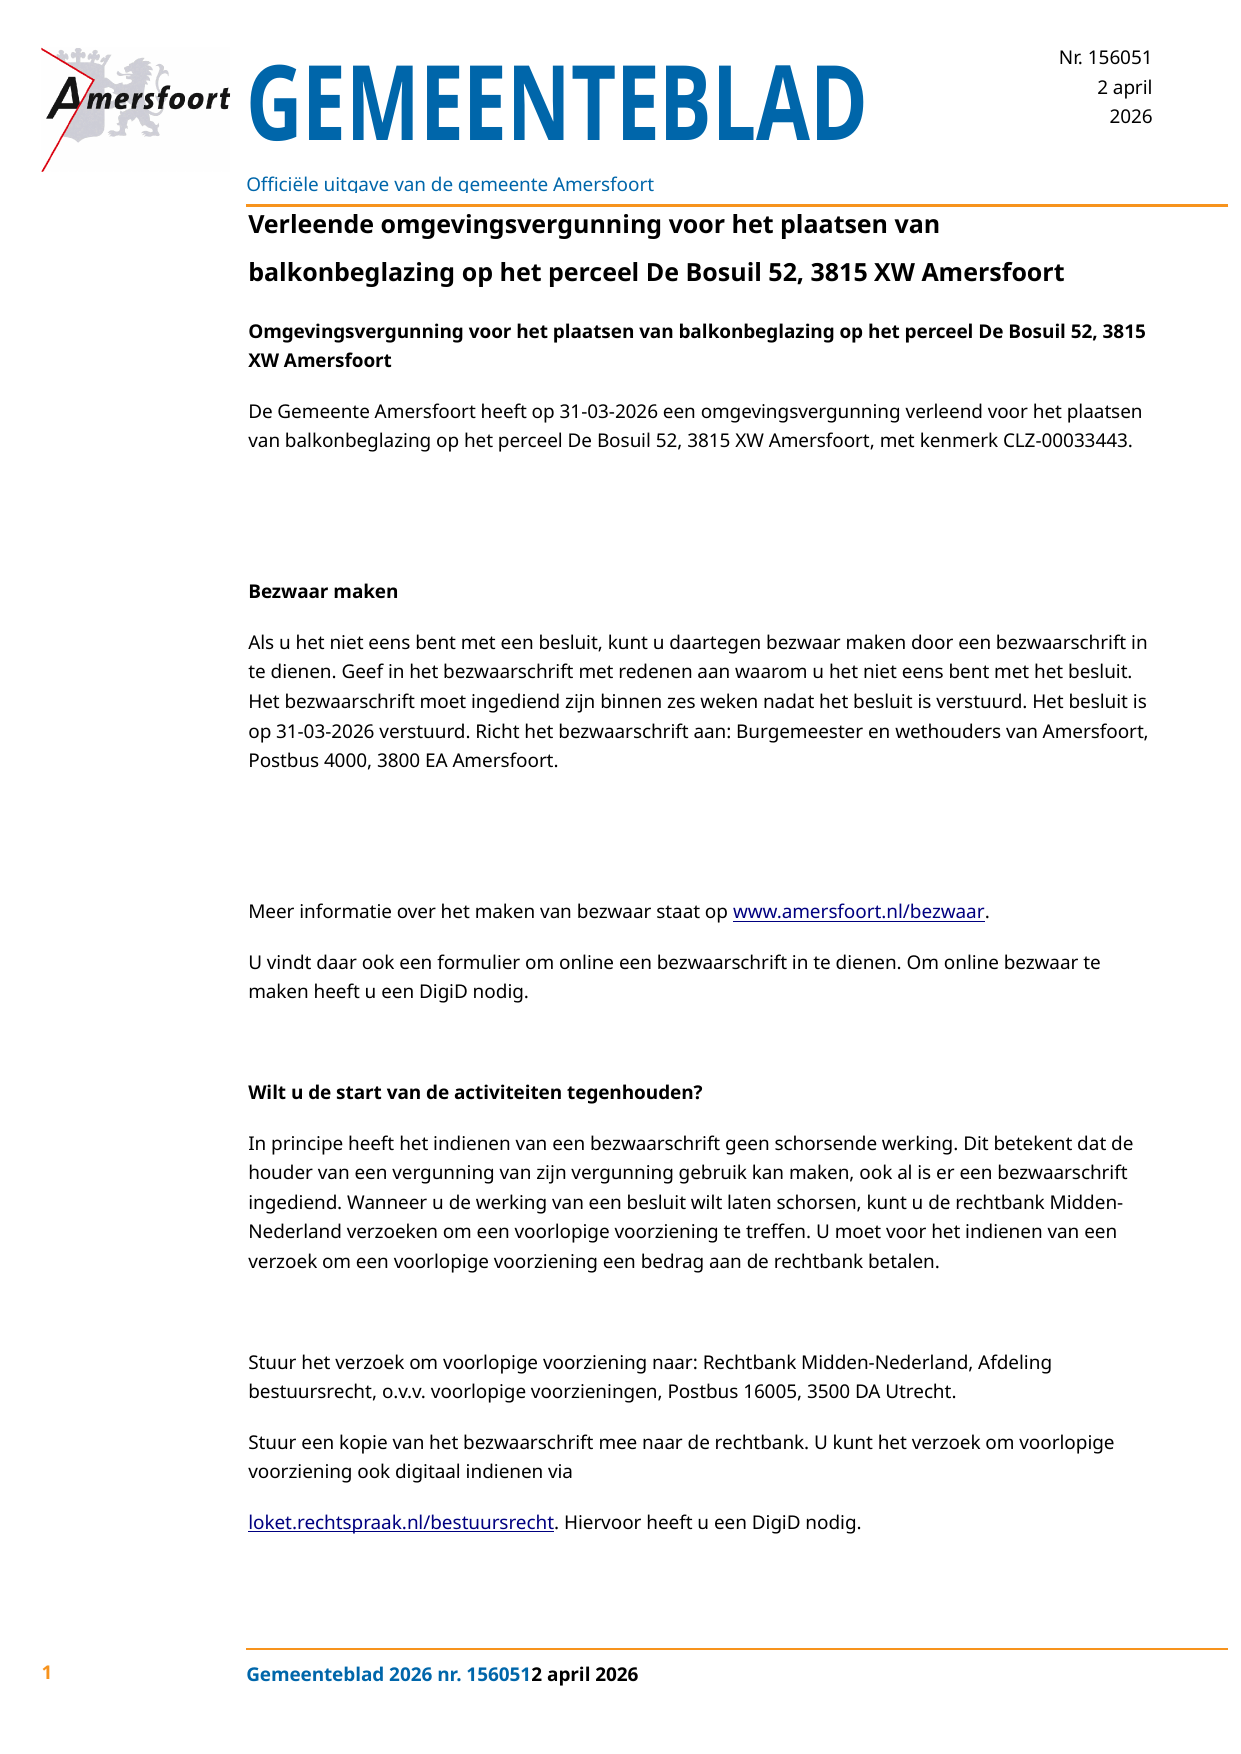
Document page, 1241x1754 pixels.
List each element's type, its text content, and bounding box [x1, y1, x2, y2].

text Stuur een kopie van het bezwaarschrift mee naar de rechtbank. U kunt het verzoek om voorlopige voorziening ook digitaal indienen via [248, 1429, 1152, 1484]
text U vindt daar ook een formulier om online een bezwaarschrift in te dienen. Om online bezwaar te maken heeft u een DigiD nodig. [248, 949, 1152, 1004]
text Bezwaar maken [248, 579, 1152, 604]
text Verleende omgevingsvergunning voor het plaatsen van balkonbeglazing op het perceel De Bosuil 52, 3815 XW Amersfoort [248, 207, 1152, 288]
text De Gemeente Amersfoort heeft op 31-03-2026 een omgevingsvergunning verleend voor het plaatsen van balkonbeglazing op het perceel De Bosuil 52, 3815 XW Amersfoort, met kenmerk CLZ-00033443. [248, 398, 1152, 453]
text Stuur het verzoek om voorlopige voorziening naar: Rechtbank Midden-Nederland, Afdeling bestuursrecht, o.v.v. voorlopige voorzieningen, Postbus 16005, 3500 DA Utrecht. [248, 1349, 1152, 1404]
text Wilt u de start van de activiteiten tegenhouden? [248, 1079, 1152, 1105]
text In principe heeft het indienen van een bezwaarschrift geen schorsende werking. Dit betekent dat de houder van een vergunning van zijn vergunning gebruik kan maken, ook al is er een bezwaarschrift ingediend. Wanneer u de werking van een besluit wilt laten schorsen, kunt u de rechtbank Midden-Nederland verzoeken om een voorlopige voorziening te treffen. U moet voor het indienen van een verzoek om een voorlopige voorziening een bedrag aan de rechtbank betalen. [248, 1130, 1152, 1274]
text Als u het niet eens bent met een besluit, kunt u daartegen bezwaar maken door een bezwaarschrift in te dienen. Geef in het bezwaarschrift met redenen aan waarom u het niet eens bent met het besluit. Het bezwaarschrift moet ingediend zijn binnen zes weken nadat het besluit is verstuurd. Het besluit is op 31-03-2026 verstuurd. Richt het bezwaarschrift aan: Burgemeester en wethouders van Amersfoort, Postbus 4000, 3800 EA Amersfoort. [248, 629, 1152, 773]
text Omgevingsvergunning voor het plaatsen van balkonbeglazing op het perceel De Bosuil 52, 3815 XW Amersfoort [248, 318, 1152, 373]
text Meer informatie over het maken van bezwaar staat op www.amersfoort.nl/bezwaar. [248, 899, 1152, 924]
picture [41, 47, 231, 172]
text loket.rechtspraak.nl/bestuursrecht. Hiervoor heeft u een DigiD nodig. [248, 1509, 1152, 1535]
